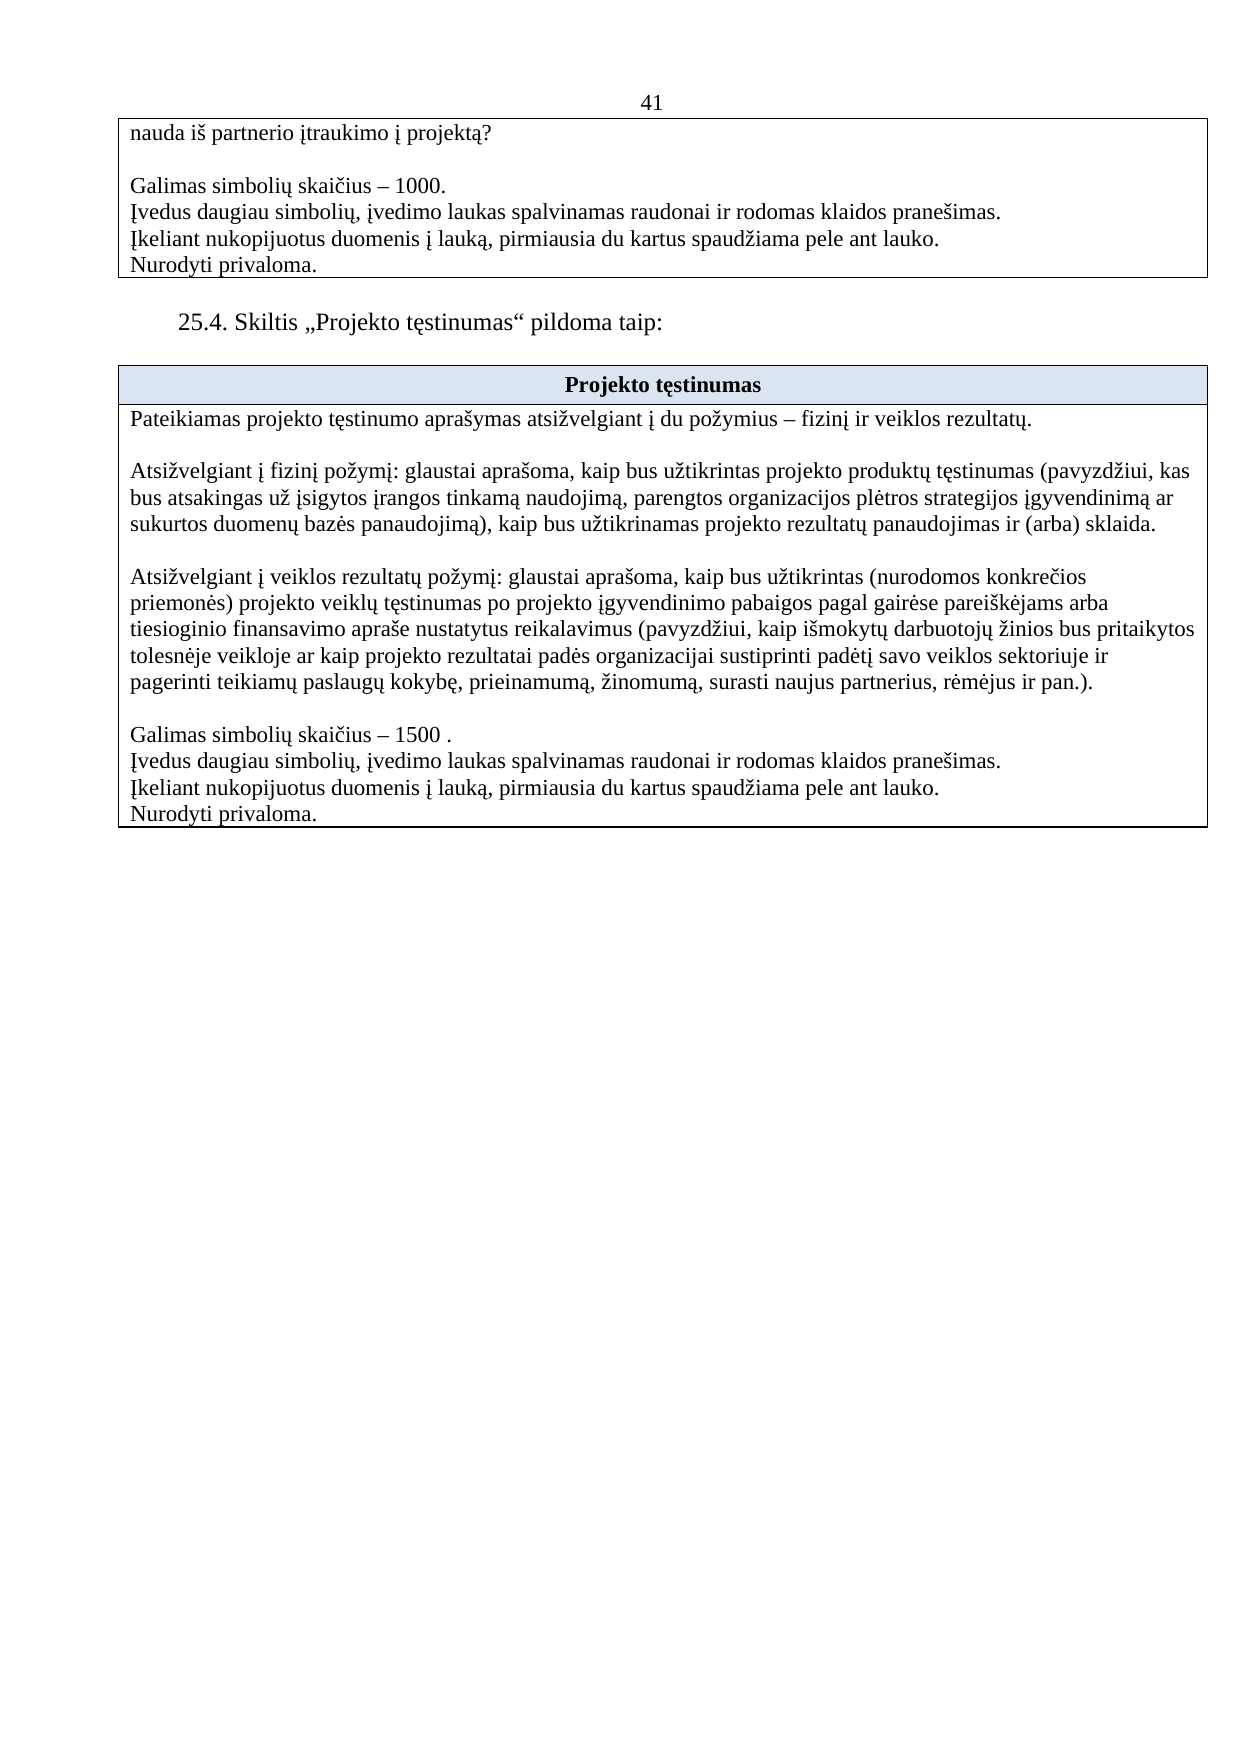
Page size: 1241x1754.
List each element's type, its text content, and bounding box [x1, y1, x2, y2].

table_header Projekto tęstinumas [119, 366, 1207, 404]
table_cell nauda iš partnerio įtraukimo į projektą? Galimas simbolių skaičius – 1000. Įvedus daugiau simbolių, įvedimo laukas spalvinamas raudonai ir rodomas klaidos pranešimas. Įkeliant nukopijuotus duomenis į lauką, pirmiausia du kartus spaudžiama pele ant lauko. Nurodyti privaloma. [119, 119, 1207, 277]
text 25.4. Skiltis „Projekto tęstinumas“ pildoma taip: [178, 307, 1185, 336]
table_cell Pateikiamas projekto tęstinumo aprašymas atsižvelgiant į du požymius – fizinį ir veiklos rezultatų. Atsižvelgiant į fizinį požymį: glaustai aprašoma, kaip bus užtikrintas projekto produktų tęstinumas (pavyzdžiui, kas bus atsakingas už įsigytos įrangos tinkamą naudojimą, parengtos organizacijos plėtros strategijos įgyvendinimą ar sukurtos duomenų bazės panaudojimą), kaip bus užtikrinamas projekto rezultatų panaudojimas ir (arba) sklaida. Atsižvelgiant į veiklos rezultatų požymį: glaustai aprašoma, kaip bus užtikrintas (nurodomos konkrečios priemonės) projekto veiklų tęstinumas po projekto įgyvendinimo pabaigos pagal gairėse pareiškėjams arba tiesioginio finansavimo apraše nustatytus reikalavimus (pavyzdžiui, kaip išmokytų darbuotojų žinios bus pritaikytos tolesnėje veikloje ar kaip projekto rezultatai padės organizacijai sustiprinti padėtį savo veiklos sektoriuje ir pagerinti teikiamų paslaugų kokybę, prieinamumą, žinomumą, surasti naujus partnerius, rėmėjus ir pan.). Galimas simbolių skaičius – 1500 . Įvedus daugiau simbolių, įvedimo laukas spalvinamas raudonai ir rodomas klaidos pranešimas. Įkeliant nukopijuotus duomenis į lauką, pirmiausia du kartus spaudžiama pele ant lauko. Nurodyti privaloma. [119, 405, 1207, 826]
